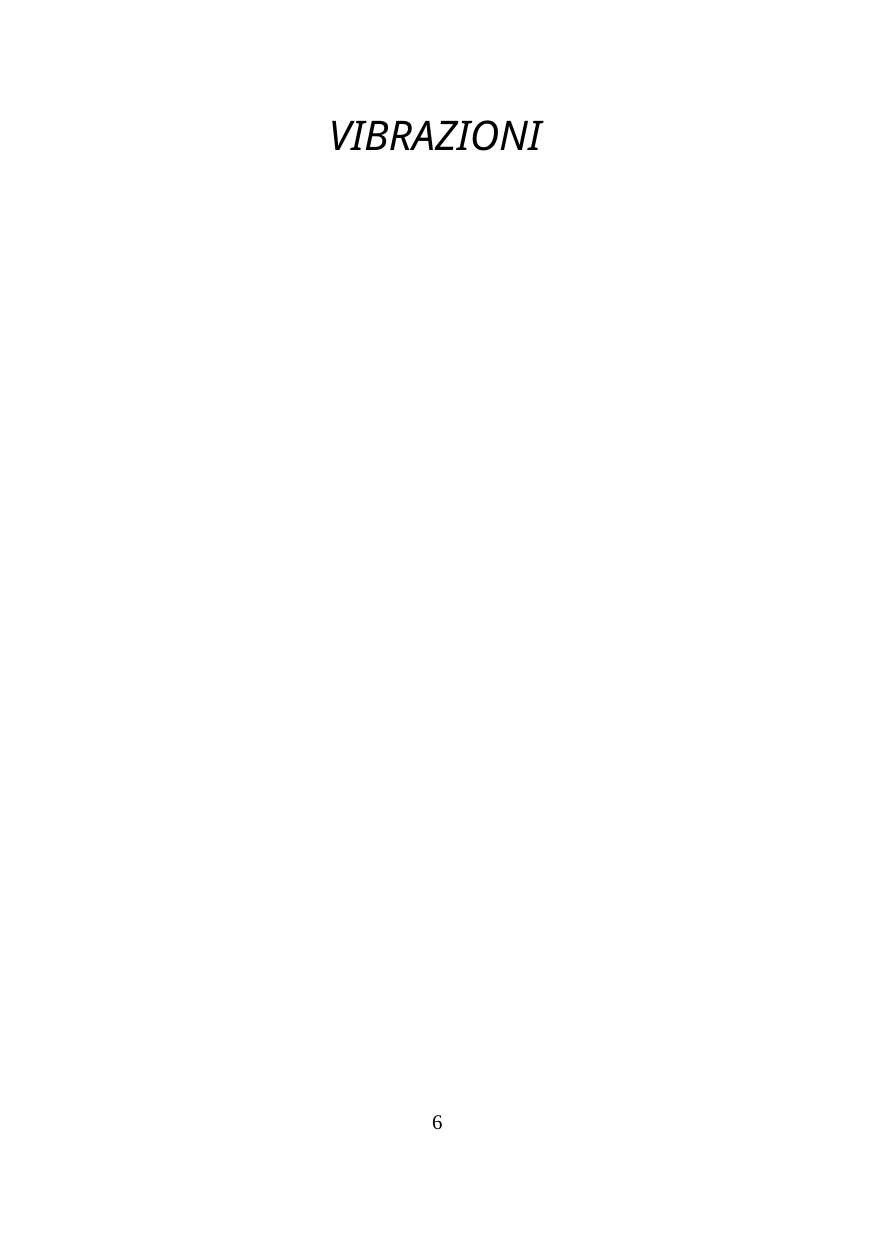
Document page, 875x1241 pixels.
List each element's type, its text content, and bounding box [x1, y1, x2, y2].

subtitle VIBRAZIONI [106, 106, 768, 162]
